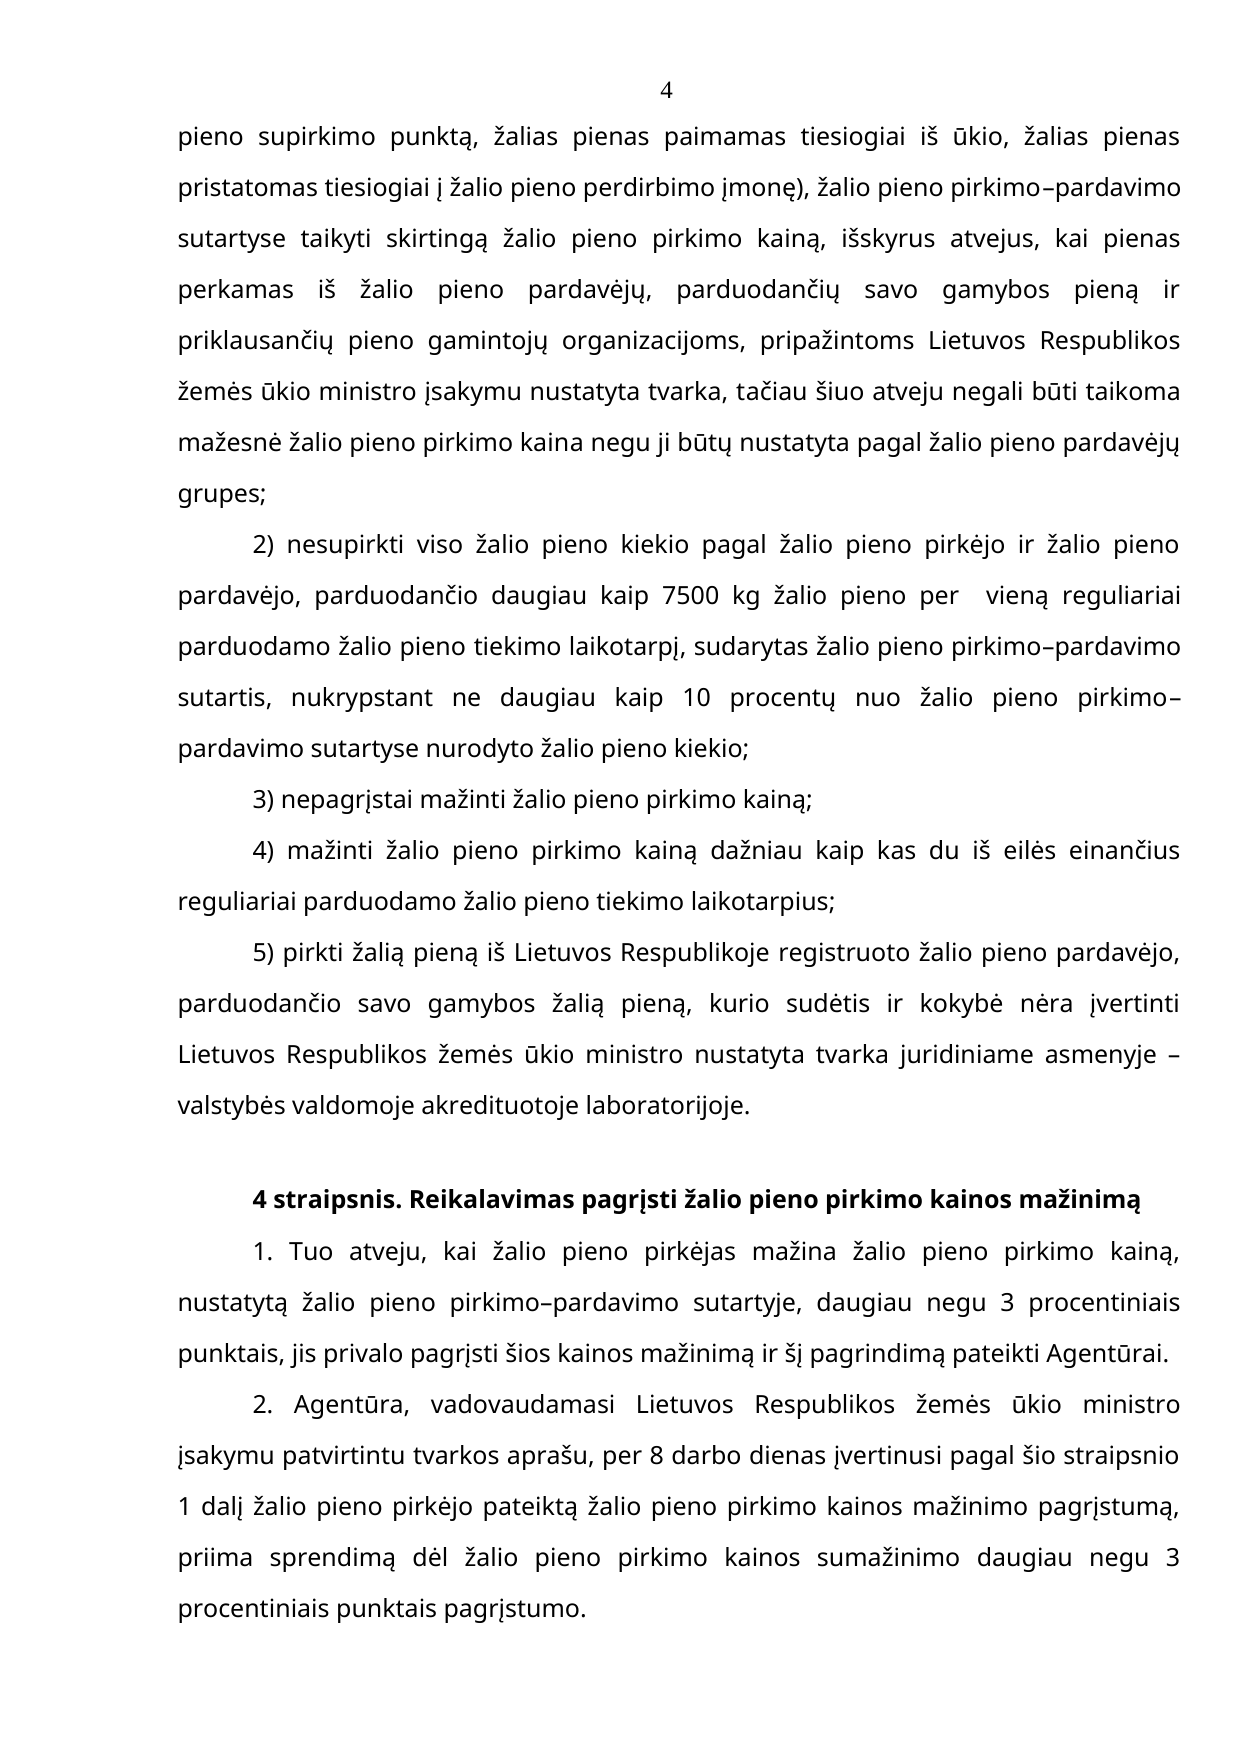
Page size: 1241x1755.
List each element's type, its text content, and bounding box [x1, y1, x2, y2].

text 2. Agentūra, vadovaudamasi Lietuvos Respublikos žemės ūkio ministro įsakymu patvirtintu tvarkos aprašu, per 8 darbo dienas įvertinusi pagal šio straipsnio 1 dalį žalio pieno pirkėjo pateiktą žalio pieno pirkimo kainos mažinimo pagrįstumą, priima sprendimą dėl žalio pieno pirkimo kainos sumažinimo daugiau negu 3 procentiniais punktais pagrįstumo. [177, 1386, 1181, 1624]
text 2) nesupirkti viso žalio pieno kiekio pagal žalio pieno pirkėjo ir žalio pieno pardavėjo, parduodančio daugiau kaip 7500 kg žalio pieno per vieną reguliariai parduodamo žalio pieno tiekimo laikotarpį, sudarytas žalio pieno pirkimo–pardavimo sutartis, nukrypstant ne daugiau kaip 10 procentų nuo žalio pieno pirkimo–pardavimo sutartyse nurodyto žalio pieno kiekio; [177, 526, 1181, 765]
text 4) mažinti žalio pieno pirkimo kainą dažniau kaip kas du iš eilės einančius reguliariai parduodamo žalio pieno tiekimo laikotarpius; [177, 833, 1181, 918]
text pieno supirkimo punktą, žalias pienas paimamas tiesiogiai iš ūkio, žalias pienas pristatomas tiesiogiai į žalio pieno perdirbimo įmonę), žalio pieno pirkimo–pardavimo sutartyse taikyti skirtingą žalio pieno pirkimo kainą, išskyrus atvejus, kai pienas perkamas iš žalio pieno pardavėjų, parduodančių savo gamybos pieną ir priklausančių pieno gamintojų organizacijoms, pripažintoms Lietuvos Respublikos žemės ūkio ministro įsakymu nustatyta tvarka, tačiau šiuo atveju negali būti taikoma mažesnė žalio pieno pirkimo kaina negu ji būtų nustatyta pagal žalio pieno pardavėjų grupes; [177, 118, 1181, 509]
text 5) pirkti žalią pieną iš Lietuvos Respublikoje registruoto žalio pieno pardavėjo, parduodančio savo gamybos žalią pieną, kurio sudėtis ir kokybė nėra įvertinti Lietuvos Respublikos žemės ūkio ministro nustatyta tvarka juridiniame asmenyje – valstybės valdomoje akredituotoje laboratorijoje. [177, 935, 1181, 1122]
text 3) nepagrįstai mažinti žalio pieno pirkimo kainą; [177, 782, 1181, 816]
text 1. Tuo atveju, kai žalio pieno pirkėjas mažina žalio pieno pirkimo kainą, nustatytą žalio pieno pirkimo–pardavimo sutartyje, daugiau negu 3 procentiniais punktais, jis privalo pagrįsti šios kainos mažinimą ir šį pagrindimą pateikti Agentūrai. [177, 1233, 1181, 1369]
text 4 straipsnis. Reikalavimas pagrįsti žalio pieno pirkimo kainos mažinimą [177, 1182, 1181, 1216]
